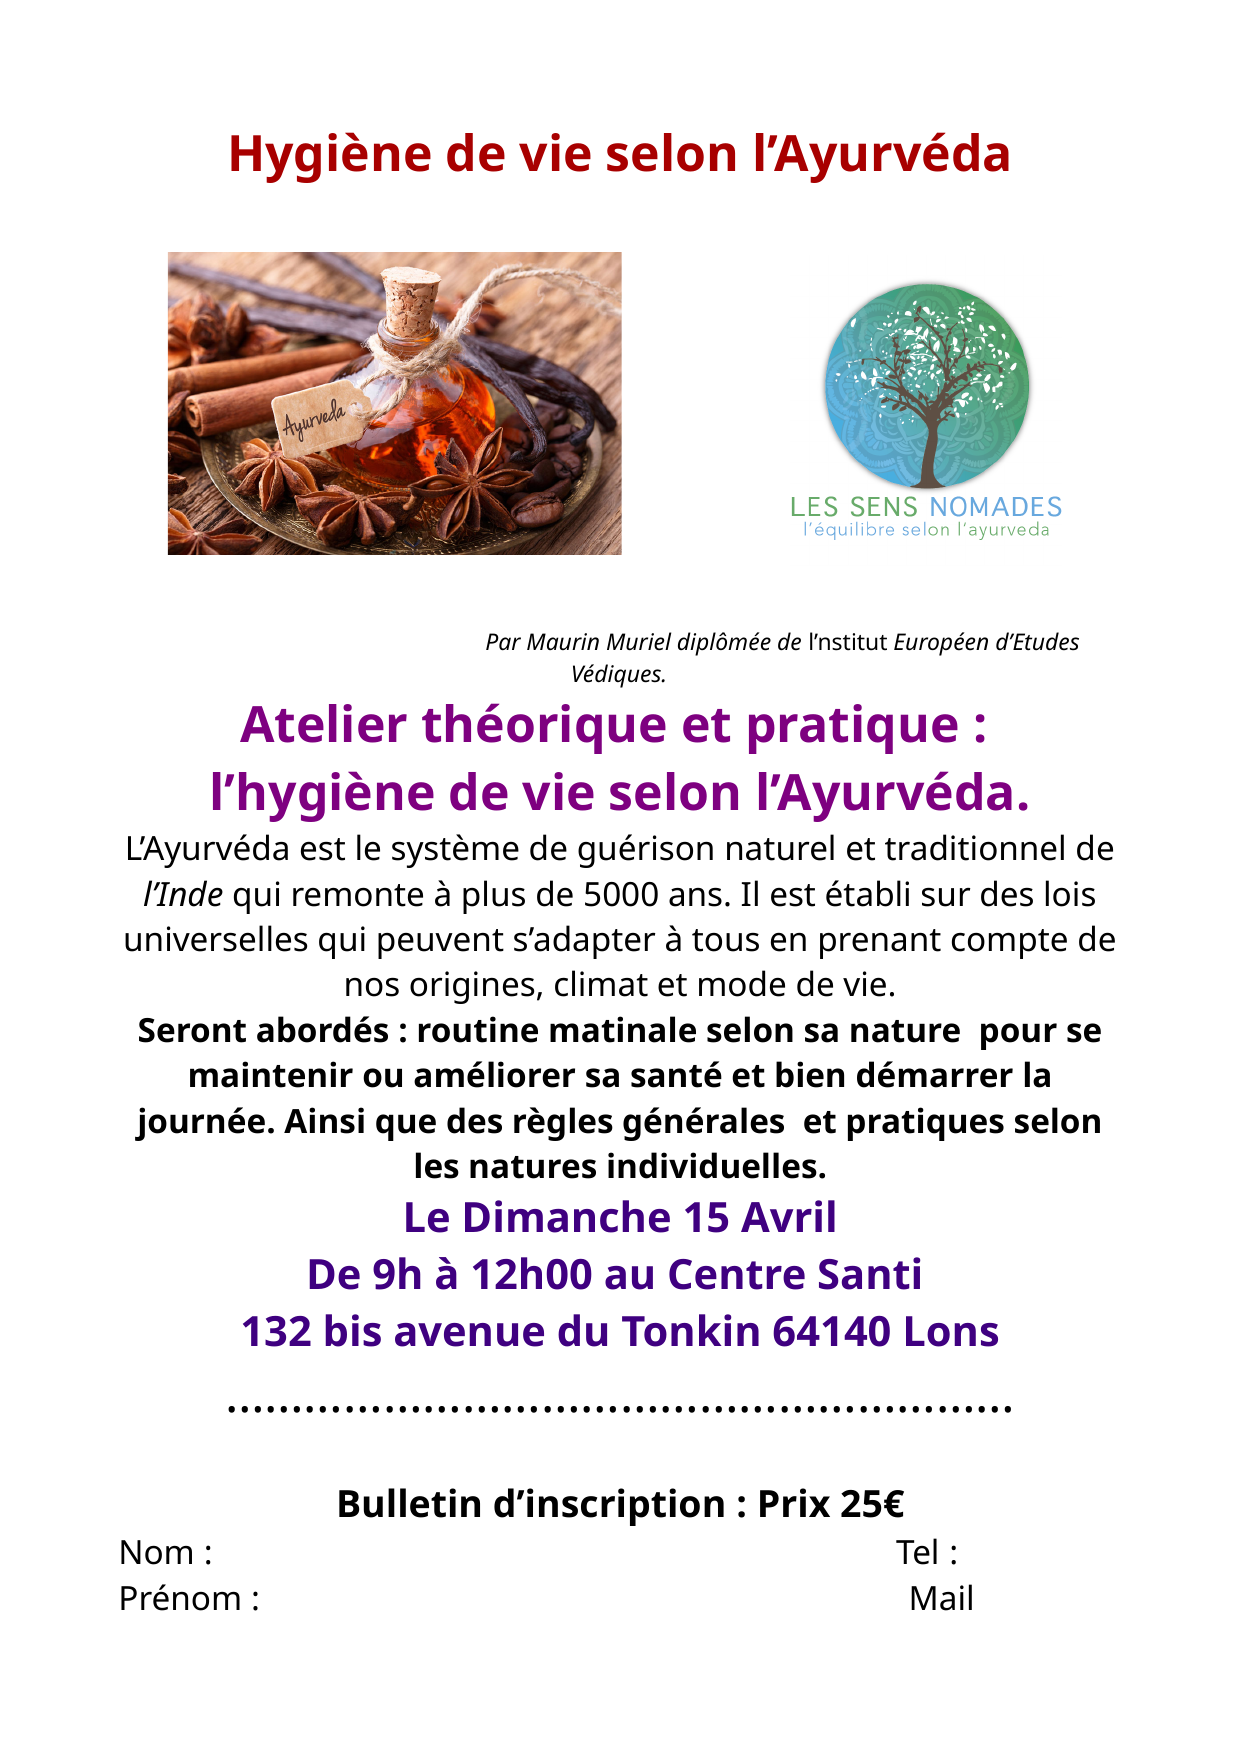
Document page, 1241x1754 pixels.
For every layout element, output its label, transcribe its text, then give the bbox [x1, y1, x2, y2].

text l’hygiène de vie selon l’Ayurvéda. [118, 757, 1122, 825]
text 132 bis avenue du Tonkin 64140 Lons [118, 1302, 1122, 1359]
text Hygiène de vie selon l’Ayurvéda [118, 118, 1122, 186]
text Bulletin d’inscription : Prix 25€ [118, 1478, 1122, 1529]
picture [790, 255, 1063, 566]
text Atelier théorique et pratique : [118, 689, 1122, 757]
text Le Dimanche 15 Avril [118, 1188, 1122, 1245]
text …………………………………………………… [118, 1359, 1122, 1427]
text Prénom : Mail [118, 1574, 1122, 1620]
text De 9h à 12h00 au Centre Santi [118, 1245, 1122, 1302]
picture [167, 252, 622, 555]
text Seront abordés : routine matinale selon sa nature pour se maintenir ou améliorer sa santé et bien démarrer la journée. Ainsi que des règles générales et pratiques selon les natures individuelles. [118, 1007, 1122, 1188]
text Nom : Tel : [118, 1529, 1122, 1574]
text Par Maurin Muriel diplômée de l’nstitut Européen d’Etudes Védiques. [118, 626, 1122, 689]
text L’Ayurvéda est le système de guérison naturel et traditionnel de l’Inde qui remonte à plus de 5000 ans. Il est établi sur des lois universelles qui peuvent s’adapter à tous en prenant compte de nos origines, climat et mode de vie. [118, 825, 1122, 1007]
